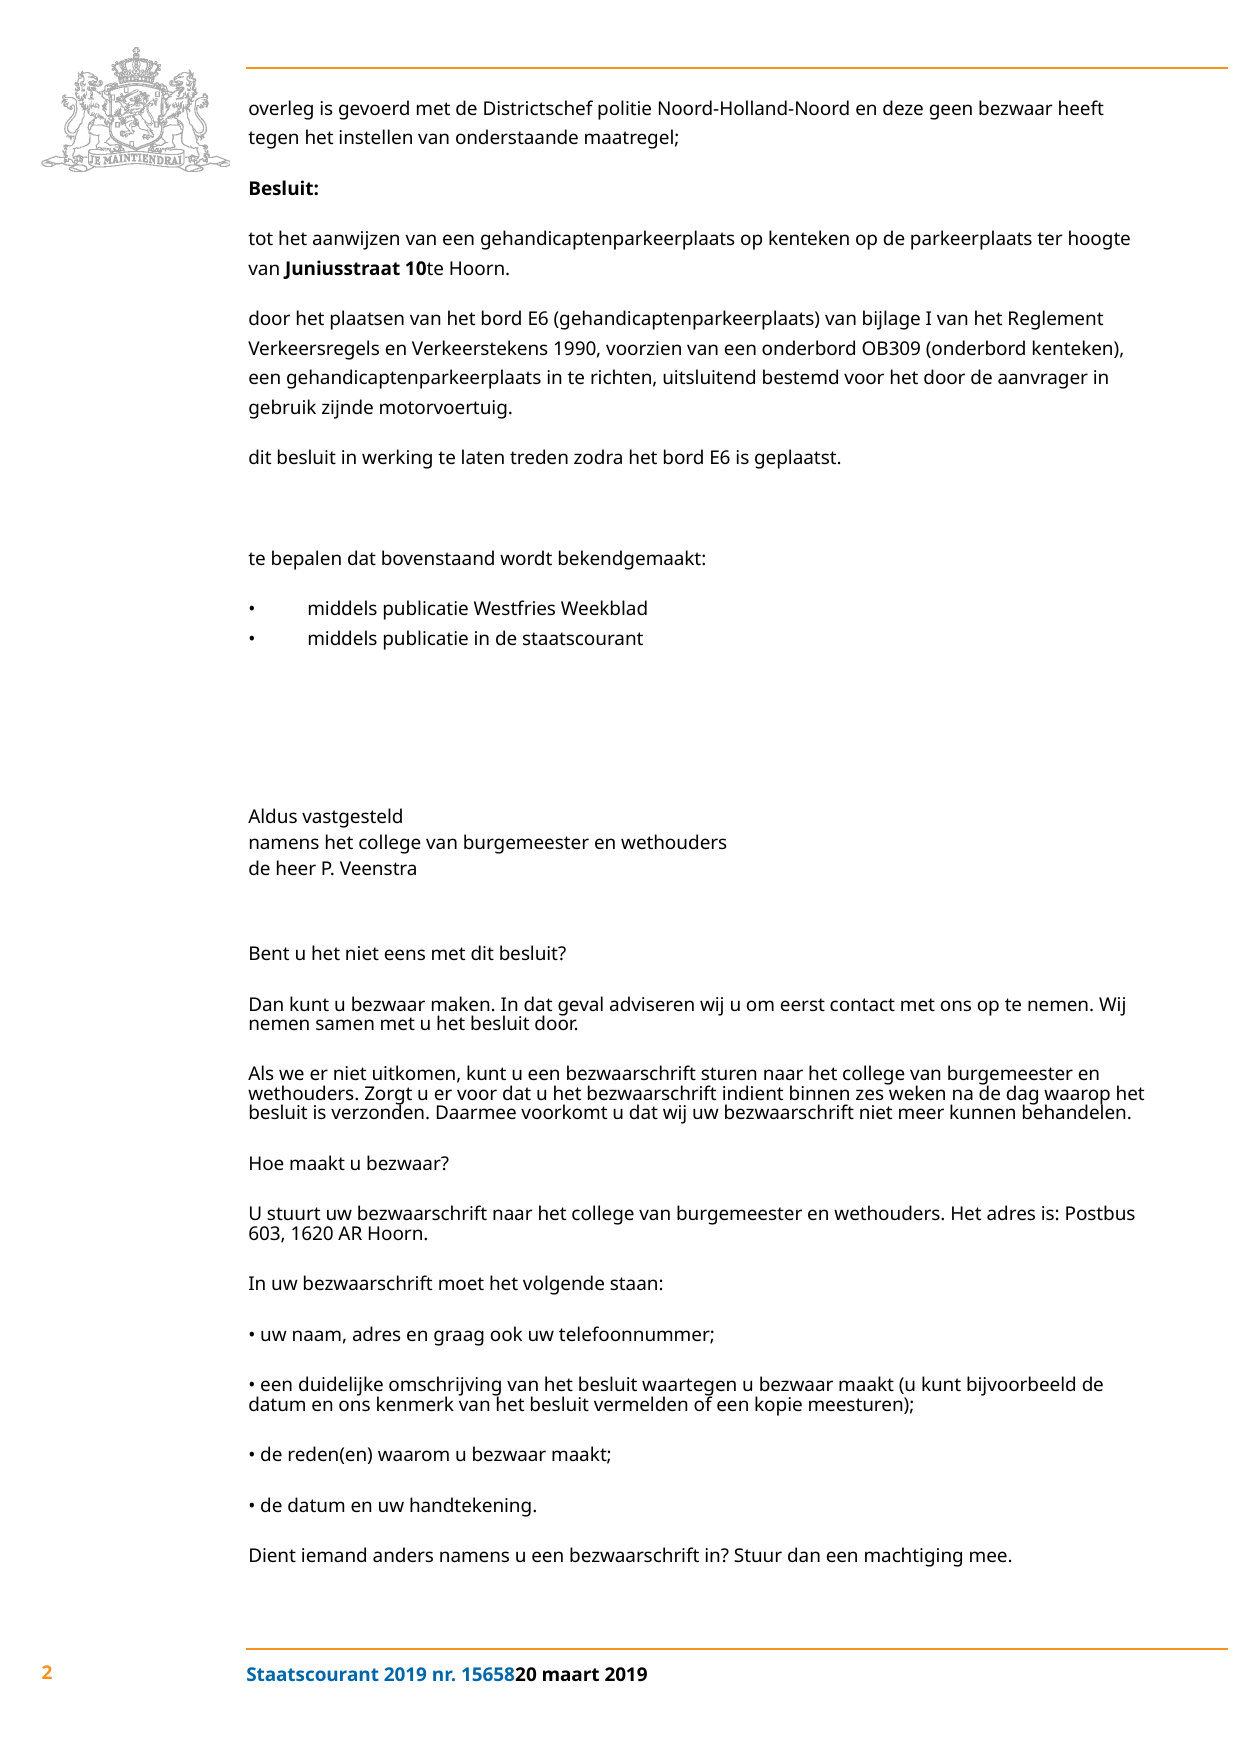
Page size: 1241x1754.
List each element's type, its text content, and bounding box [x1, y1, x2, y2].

text Dient iemand anders namens u een bezwaarschrift in? Stuur dan een machtiging mee. [248, 1547, 1152, 1567]
text Aldus vastgesteld [248, 803, 1152, 829]
text • een duidelijke omschrijving van het besluit waartegen u bezwaar maakt (u kunt bijvoorbeeld de datum en ons kenmerk van het besluit vermelden of een kopie meesturen); [248, 1376, 1152, 1415]
text door het plaatsen van het bord E6 (gehandicaptenparkeerplaats) van bijlage I van het Reglement Verkeersregels en Verkeerstekens 1990, voorzien van een onderbord OB309 (onderbord kenteken), een gehandicaptenparkeerplaats in te richten, uitsluitend bestemd voor het door de aanvrager in gebruik zijnde motorvoertuig. [248, 305, 1152, 420]
text Hoe maakt u bezwaar? [248, 1154, 1152, 1174]
text Besluit: [248, 175, 1152, 201]
text Bent u het niet eens met dit besluit? [248, 945, 1152, 964]
text Dan kunt u bezwaar maken. In dat geval adviseren wij u om eerst contact met ons op te nemen. Wij nemen samen met u het besluit door. [248, 996, 1152, 1034]
text overleg is gevoerd met de Districtschef politie Noord-Holland-Noord en deze geen bezwaar heeft tegen het instellen van onderstaande maatregel; [248, 95, 1152, 150]
text • de reden(en) waarom u bezwaar maakt; [248, 1446, 1152, 1466]
text tot het aanwijzen van een gehandicaptenparkeerplaats op kenteken op de parkeerplaats ter hoogte van Juniusstraat 10te Hoorn. [248, 225, 1152, 281]
text te bepalen dat bovenstaand wordt bekendgemaakt: [248, 545, 1152, 571]
text de heer P. Veenstra [248, 855, 1152, 881]
text namens het college van burgemeester en wethouders [248, 829, 1152, 855]
text In uw bezwaarschrift moet het volgende staan: [248, 1275, 1152, 1294]
text Als we er niet uitkomen, kunt u een bezwaarschrift sturen naar het college van burgemeester en wethouders. Zorgt u er voor dat u het bezwaarschrift indient binnen zes weken na de dag waarop het besluit is verzonden. Daarmee voorkomt u dat wij uw bezwaarschrift niet meer kunnen behandelen. [248, 1065, 1152, 1123]
text U stuurt uw bezwaarschrift naar het college van burgemeester en wethouders. Het adres is: Postbus 603, 1620 AR Hoorn. [248, 1205, 1152, 1244]
list middels publicatie Westfries Weekblad [248, 596, 1152, 621]
list middels publicatie in de staatscourant [248, 625, 1152, 651]
text • de datum en uw handtekening. [248, 1497, 1152, 1516]
text • uw naam, adres en graag ook uw telefoonnummer; [248, 1326, 1152, 1345]
picture [41, 47, 231, 172]
text dit besluit in werking te laten treden zodra het bord E6 is geplaatst. [248, 444, 1152, 470]
